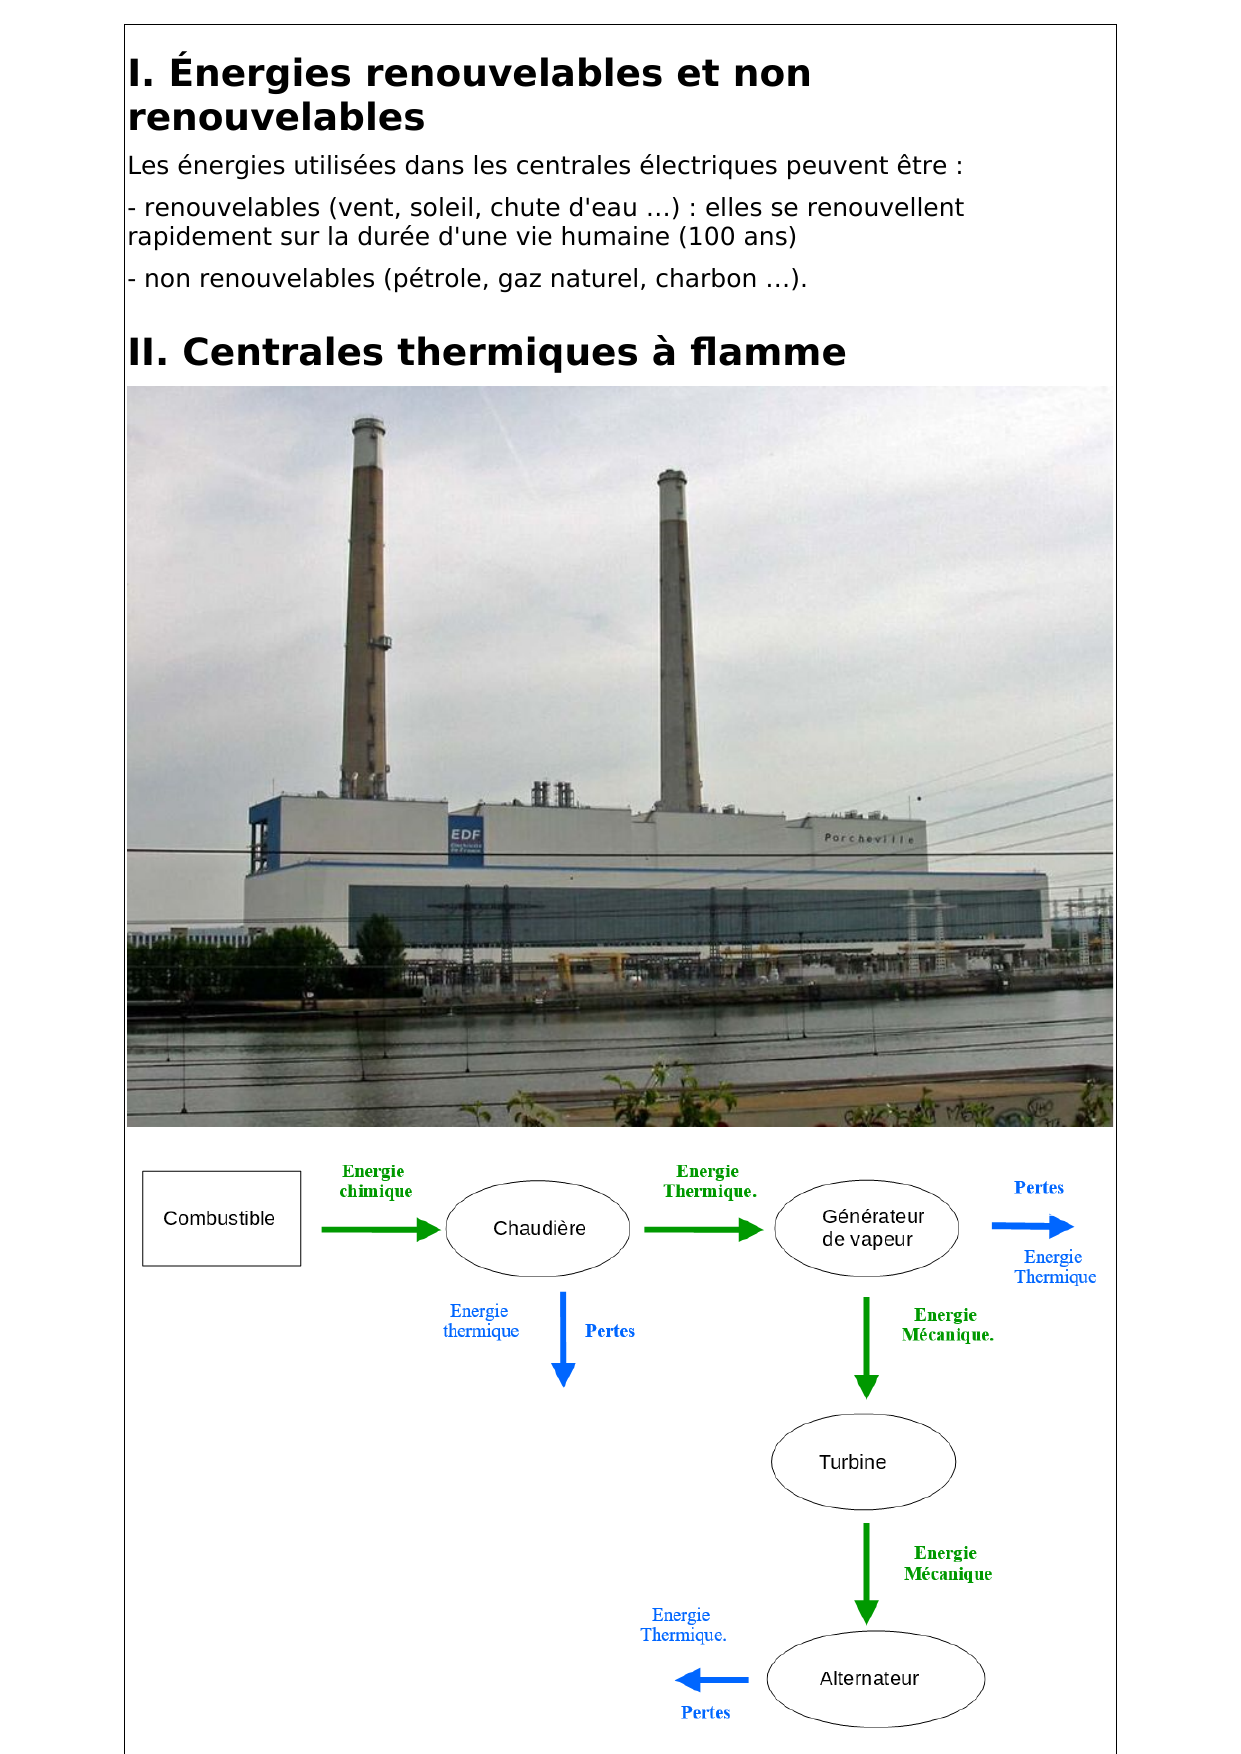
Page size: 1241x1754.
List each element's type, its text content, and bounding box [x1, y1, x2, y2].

picture [127, 1138, 1114, 1754]
picture [127, 386, 1114, 1127]
table_header I. Énergies renouvelables et non renouvelables Les énergies utilisées dans les centrales électriques peuvent être : - renouvelables (vent, soleil, chute d'eau …) : elles se renouvellent rapidement sur la durée d'une vie humaine (100 ans) - non renouvelables (pétrole, gaz naturel, charbon …). II. Centrales thermiques à flamme Un combustible (gaz naturel, charbon, fioul) dégage de la chaleur en brûlant. La chaleur transforme l'eau liquide en vapeur d'eau. La vapeur fait tourner une turbine qui entraîne l'alternateur qui produit l'électricité. Avantages Démarrage rapide Fonctionne tout le temps Inconvénients Utilise une énergie non renouvelable (charbon, fioul, gaz naturel) Réchauffement des cours d'eau Rejet de grandes quantité de dioxyde de carbone Explosions, incendies On doit importer le charbon, le gaz naturel et le fioul (pétrole) Pays exportateurs de pétrole peu stable politiquement III. Centrales thermiques nucléaires L'uranium dégage de la chaleur lors d'une réaction nucléaire (fission des atomes). La vapeur ainsi crée fait tourner une turbine qui entraîne l'alternateur qui produit du courant électrique. (tour de refroidissement : https://www.youtube.com/watch?v=0mZkbwvuJ0k ) Avantages Fonctionne tout le temps Pays producteurs d'uranium un peu partout dans le monde Pas de rejet de dioxyde de carbone, gaz à effet de serre Produit autant que 5000 éoliennes Inconvénients Démarrage lent Utilise une énergie non renouvelable Déchets radioactifs à très longue durée de vie Accidents très graves (radiations) https://www.youtube.com/watch?v=sgnUjtiV6A0 Réchauffement des cours d'eau IV. Centrales hydroélectriques (ou hydrauliques) Une chute d'eau fait tourner une turbine qui entraîne l'alternateur. Avantages Mise en marche immédiate Utilise une énergie renouvelable (chute de l'eau) Facile à construire Fonctionne tout le temps Inconvénients Perturbe l'environnement Risque de rupture de barrage https://www.youtube.com/watch?v=PKi8ZnBILs4 Déplacement des populations https://www.youtube.com/watch?v=3_8Ob4vZRDM Grande quantité de béton utilisée (dégagement de dioxyde de carbone lors de la fabrication du béton) V. Autres centrales Les hydroliennes utilisent l'énergie cinétique du courant de l'eau. Les centrales solaires photovoltaïques produisent de l'électricité grâce à des panneaux en silcium qui convertissent l'énergie lumineuse du soleil en électricité. Les centrales solaires thermiques fonctionnent comme les centrales thermiques à flamme. Le combustible est remplacé par la chaleur du Soleil. Les centrales géothermiques fonctionnent grâce à la chaleur de la Terre. Les centrales biomasse fonctionnent grâce à la chaleur produite par la combustion de matières organiques : végétales (bois, canne à sucre, …) ou animales. La partie commune à quasiment toutes les centrales est l'alternateur qui transforme l'énergie mécanique en énergie électrique. Lors de cette transformation, une partie de l'énergie est perdue sous forme d'énergie thermique. [125, 25, 1116, 1754]
